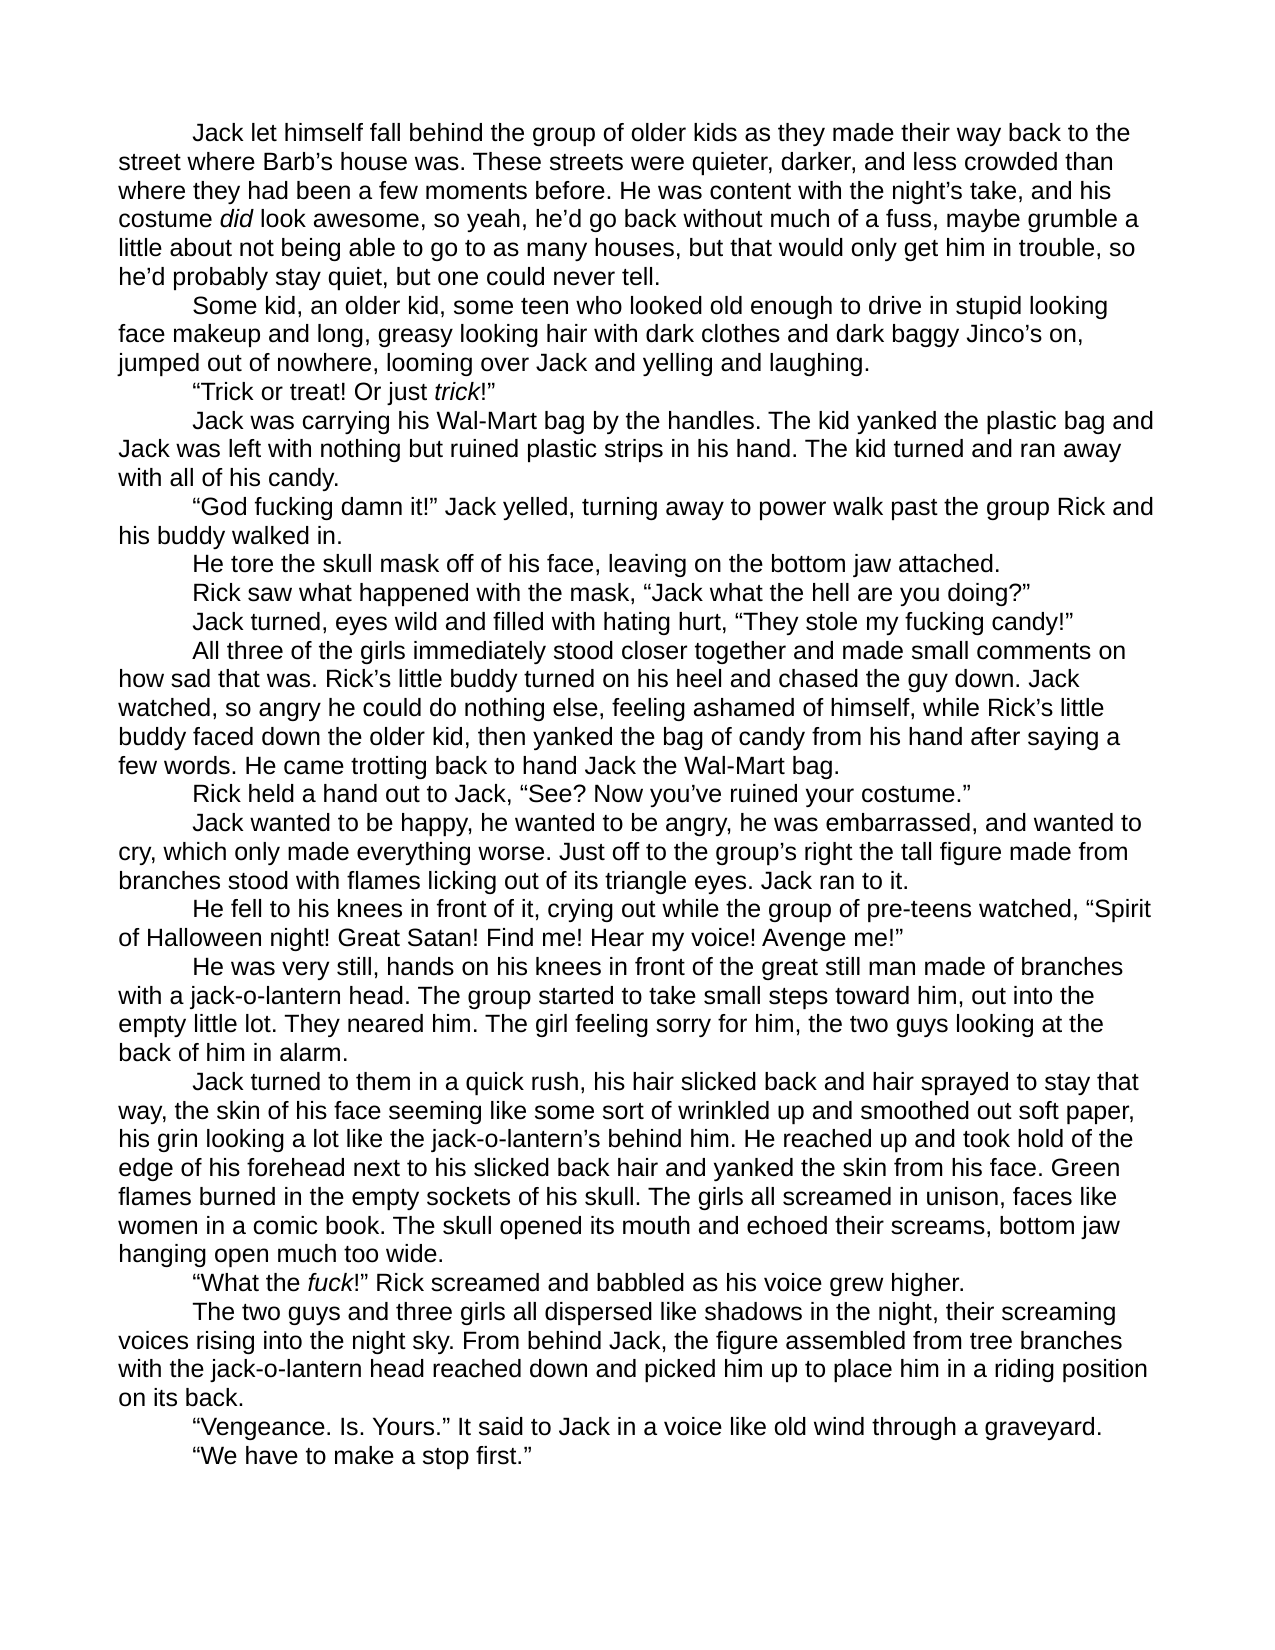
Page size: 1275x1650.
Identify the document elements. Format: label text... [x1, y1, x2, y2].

text He tore the skull mask off of his face, leaving on the bottom jaw attached. [118, 549, 1157, 578]
text Jack wanted to be happy, he wanted to be angry, he was embarrassed, and wanted to cry, which only made everything worse. Just off to the group’s right the tall figure made from branches stood with flames licking out of its triangle eyes. Jack ran to it. [118, 808, 1157, 894]
text “We have to make a stop first.” [118, 1441, 1157, 1469]
text Some kid, an older kid, some teen who looked old enough to drive in stupid looking face makeup and long, greasy looking hair with dark clothes and dark baggy Jinco’s on, jumped out of nowhere, looming over Jack and yelling and laughing. [118, 291, 1157, 377]
text “God fucking damn it!” Jack yelled, turning away to power walk past the group Rick and his buddy walked in. [118, 492, 1157, 549]
text Rick saw what happened with the mask, “Jack what the hell are you doing?” [118, 578, 1157, 607]
text Jack let himself fall behind the group of older kids as they made their way back to the street where Barb’s house was. These streets were quieter, darker, and less crowded than where they had been a few moments before. He was content with the night’s take, and his costume did look awesome, so yeah, he’d go back without much of a fuss, maybe grumble a little about not being able to go to as many houses, but that would only get him in trouble, so he’d probably stay quiet, but one could never tell. [118, 118, 1157, 291]
text Jack turned to them in a quick rush, his hair slicked back and hair sprayed to stay that way, the skin of his face seeming like some sort of wrinkled up and smoothed out soft paper, his grin looking a lot like the jack-o-lantern’s behind him. He reached up and took hold of the edge of his forehead next to his slicked back hair and yanked the skin from his face. Green flames burned in the empty sockets of his skull. The girls all screamed in unison, faces like women in a comic book. The skull opened its mouth and echoed their screams, bottom jaw hanging open much too wide. [118, 1067, 1157, 1268]
text He fell to his knees in front of it, crying out while the group of pre-teens watched, “Spirit of Halloween night! Great Satan! Find me! Hear my voice! Avenge me!” [118, 894, 1157, 952]
text Jack was carrying his Wal-Mart bag by the handles. The kid yanked the plastic bag and Jack was left with nothing but ruined plastic strips in his hand. The kid turned and ran away with all of his candy. [118, 406, 1157, 492]
text “What the fuck!” Rick screamed and babbled as his voice grew higher. [118, 1268, 1157, 1297]
text “Trick or treat! Or just trick!” [118, 377, 1157, 406]
text All three of the girls immediately stood closer together and made small comments on how sad that was. Rick’s little buddy turned on his heel and chased the guy down. Jack watched, so angry he could do nothing else, feeling ashamed of himself, while Rick’s little buddy faced down the older kid, then yanked the bag of candy from his hand after saying a few words. He came trotting back to hand Jack the Wal-Mart bag. [118, 636, 1157, 779]
text Rick held a hand out to Jack, “See? Now you’ve ruined your costume.” [118, 779, 1157, 808]
text Jack turned, eyes wild and filled with hating hurt, “They stole my fucking candy!” [118, 607, 1157, 636]
text “Vengeance. Is. Yours.” It said to Jack in a voice like old wind through a graveyard. [118, 1412, 1157, 1441]
text He was very still, hands on his knees in front of the great still man made of branches with a jack-o-lantern head. The group started to take small steps toward him, out into the empty little lot. They neared him. The girl feeling sorry for him, the two guys looking at the back of him in alarm. [118, 952, 1157, 1067]
text The two guys and three girls all dispersed like shadows in the night, their screaming voices rising into the night sky. From behind Jack, the figure assembled from tree branches with the jack-o-lantern head reached down and picked him up to place him in a riding position on its back. [118, 1297, 1157, 1412]
